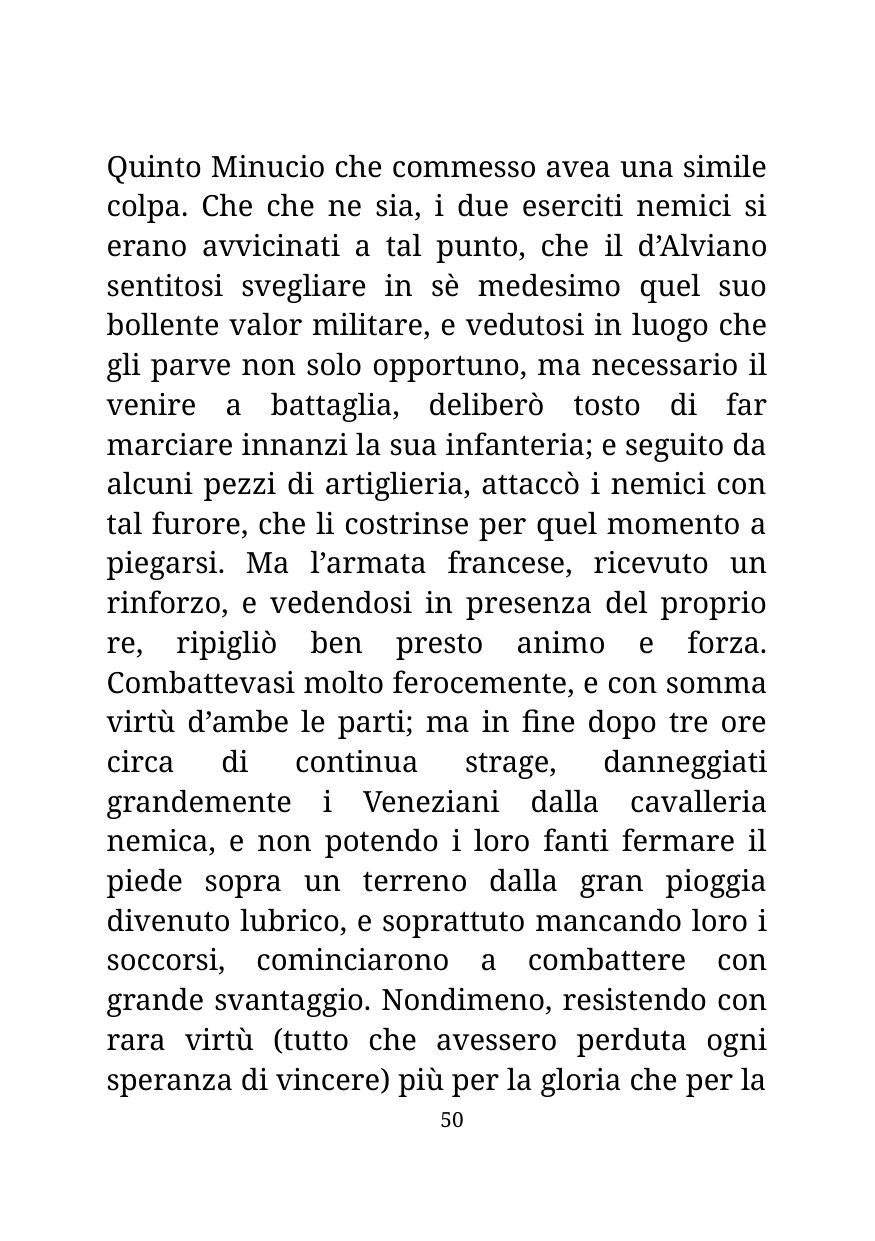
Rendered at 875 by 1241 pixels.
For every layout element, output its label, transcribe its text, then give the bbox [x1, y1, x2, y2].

text Quinto Minucio che commesso avea una simile colpa. Che che ne sia, i due eserciti nemici si erano avvicinati a tal punto, che il d’Alviano sentitosi svegliare in sè medesimo quel suo bollente valor militare, e vedutosi in luogo che gli parve non solo opportuno, ma necessario il venire a battaglia, deliberò tosto di far marciare innanzi la sua infanteria; e seguito da alcuni pezzi di artiglieria, attaccò i nemici con tal furore, che li costrinse per quel momento a piegarsi. Ma l’armata francese, ricevuto un rinforzo, e vedendosi in presenza del proprio re, ripigliò ben presto animo e forza. Combattevasi molto ferocemente, e con somma virtù d’ambe le parti; ma in fine dopo tre ore circa di continua strage, danneggiati grandemente i Veneziani dalla cavalleria nemica, e non potendo i loro fanti fermare il piede sopra un terreno dalla gran pioggia divenuto lubrico, e soprattuto mancando loro i soccorsi, cominciarono a combattere con grande svantaggio. Nondimeno, resistendo con rara virtù (tutto che avessero perduta ogni speranza di vincere) più per la gloria che per la [106, 146, 768, 1098]
